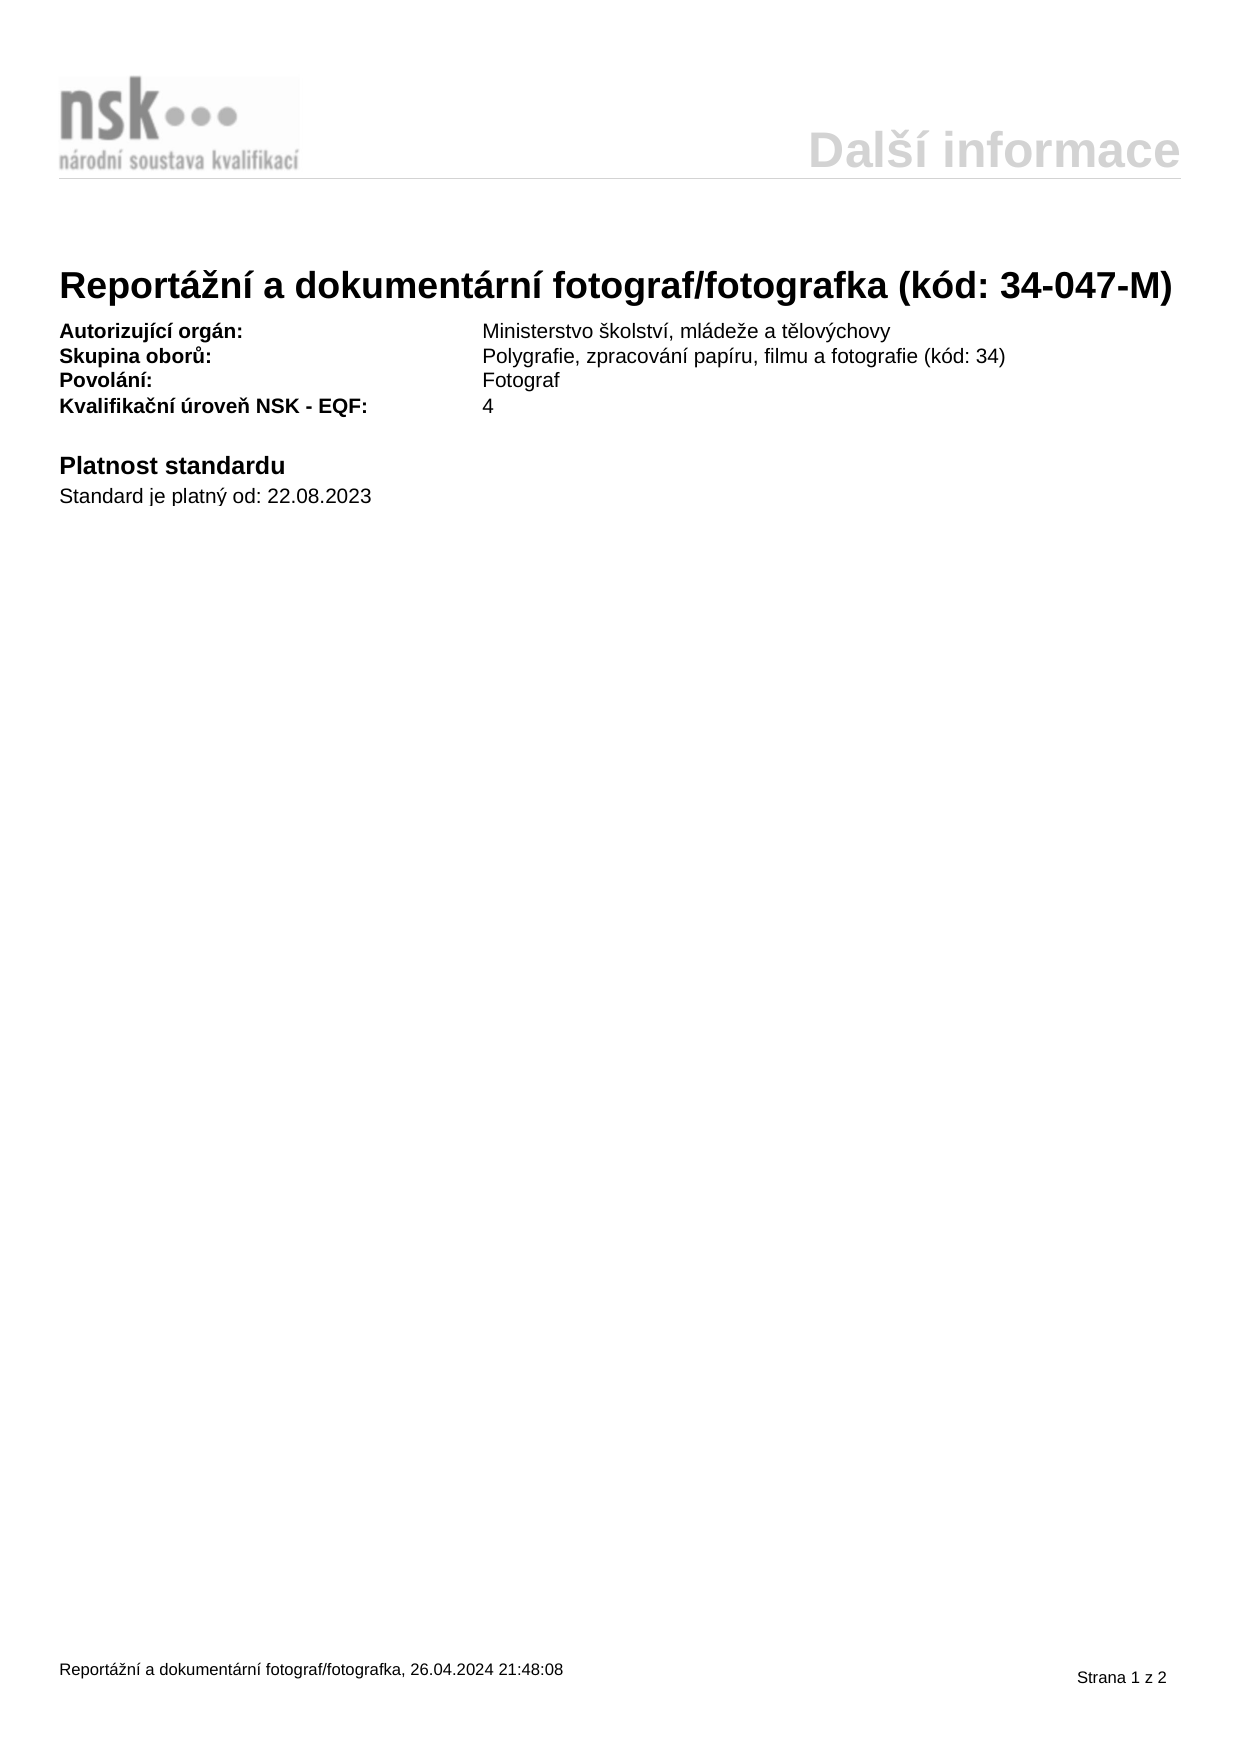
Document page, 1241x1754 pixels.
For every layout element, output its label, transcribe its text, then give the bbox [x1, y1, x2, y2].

table_cell [861, 1384, 1167, 1659]
table_cell Kvalifikační úroveň NSK - EQF: [59, 394, 482, 417]
table_cell [619, 806, 627, 1106]
table_cell Skupina oborů: [59, 344, 482, 368]
table_cell Platnost standardu [59, 448, 1181, 483]
table_cell [861, 196, 1167, 224]
table_cell [59, 418, 119, 447]
table_cell [627, 196, 861, 224]
table_cell [619, 307, 627, 319]
table_cell [619, 506, 627, 806]
table_cell [1167, 196, 1181, 224]
table_cell [482, 806, 619, 1106]
table_cell [861, 307, 1167, 319]
table_cell [59, 196, 119, 224]
table_cell [1167, 1106, 1181, 1383]
table_cell [119, 506, 482, 806]
table_cell [119, 307, 482, 319]
table_cell [59, 806, 119, 1106]
table_cell [59, 172, 119, 178]
table_cell [619, 1384, 627, 1659]
table_cell Autorizující orgán: [59, 319, 482, 343]
table_cell [1167, 1384, 1181, 1659]
table_cell [627, 1106, 861, 1383]
table_cell [482, 418, 619, 447]
table_cell Reportážní a dokumentární fotograf/fotografka, 26.04.2024 21:48:08 [59, 1660, 861, 1696]
table_cell [482, 172, 619, 178]
table_cell [482, 196, 619, 224]
table_cell [482, 1384, 619, 1659]
table_cell [59, 1106, 119, 1383]
table_cell [619, 196, 627, 224]
table_cell Ministerstvo školství, mládeže a tělovýchovy [482, 319, 1181, 344]
table_cell [1167, 806, 1181, 1106]
table_cell Standard je platný od: 22.08.2023 [59, 484, 1181, 506]
table_header Další informace [627, 59, 1181, 178]
picture [58, 59, 620, 172]
table_cell [627, 418, 861, 447]
table_cell [119, 1384, 482, 1659]
table_cell [861, 1106, 1167, 1383]
table_cell [619, 1106, 627, 1383]
table_cell 4 [482, 394, 1181, 417]
table_cell [627, 506, 861, 806]
table_cell [482, 307, 619, 319]
table_cell [861, 418, 1167, 447]
table_cell [619, 418, 627, 447]
table_cell [627, 307, 861, 319]
table_cell Polygrafie, zpracování papíru, filmu a fotografie (kód: 34) [482, 344, 1181, 368]
table_cell [1167, 506, 1181, 806]
table_cell [482, 506, 619, 806]
table_cell [59, 179, 1181, 196]
table_cell [619, 172, 627, 178]
table_cell [1167, 1660, 1181, 1696]
table_cell Fotograf [482, 368, 1181, 393]
table_cell [119, 172, 482, 178]
table_cell [1167, 307, 1181, 319]
table_cell [627, 1384, 861, 1659]
table_cell [119, 196, 482, 224]
table_cell [119, 1106, 482, 1383]
table_cell [59, 307, 119, 319]
table_cell Povolání: [59, 368, 482, 392]
table_cell Reportážní a dokumentární fotograf/fotografka (kód: 34-047-M) [59, 224, 1181, 307]
table_cell [1167, 418, 1181, 447]
table_cell [119, 418, 482, 447]
table_cell [59, 1384, 119, 1659]
table_cell [861, 506, 1167, 806]
table_cell [627, 806, 861, 1106]
table_cell [59, 506, 119, 806]
table_header [620, 59, 627, 172]
table_cell [119, 806, 482, 1106]
table_cell [482, 1106, 619, 1383]
table_cell Strana 1 z 2 [861, 1660, 1167, 1696]
table_cell [861, 806, 1167, 1106]
